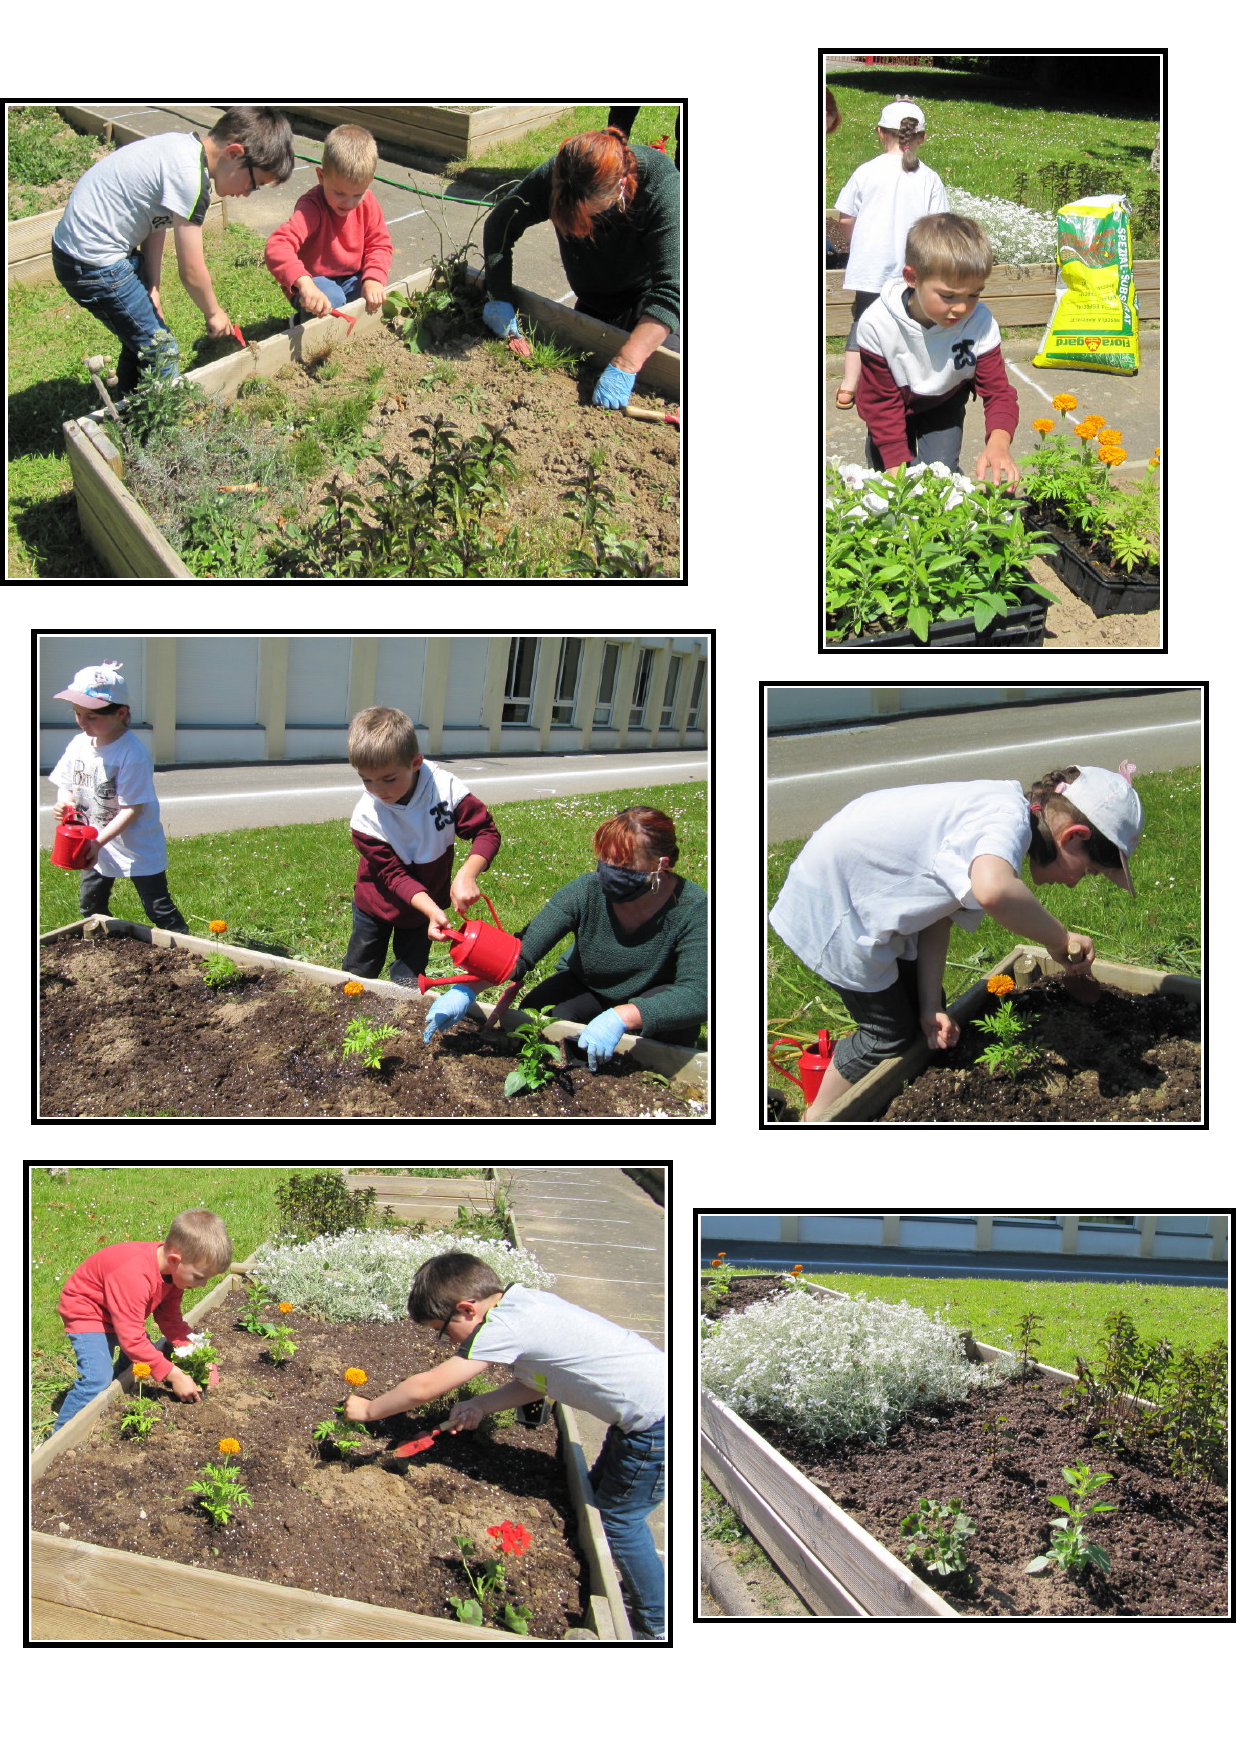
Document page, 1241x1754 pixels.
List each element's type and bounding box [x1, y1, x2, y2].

picture [825, 56, 1160, 647]
picture [767, 688, 1201, 1122]
picture [700, 1216, 1228, 1616]
picture [8, 106, 680, 578]
picture [39, 637, 708, 1117]
picture [31, 1168, 665, 1640]
